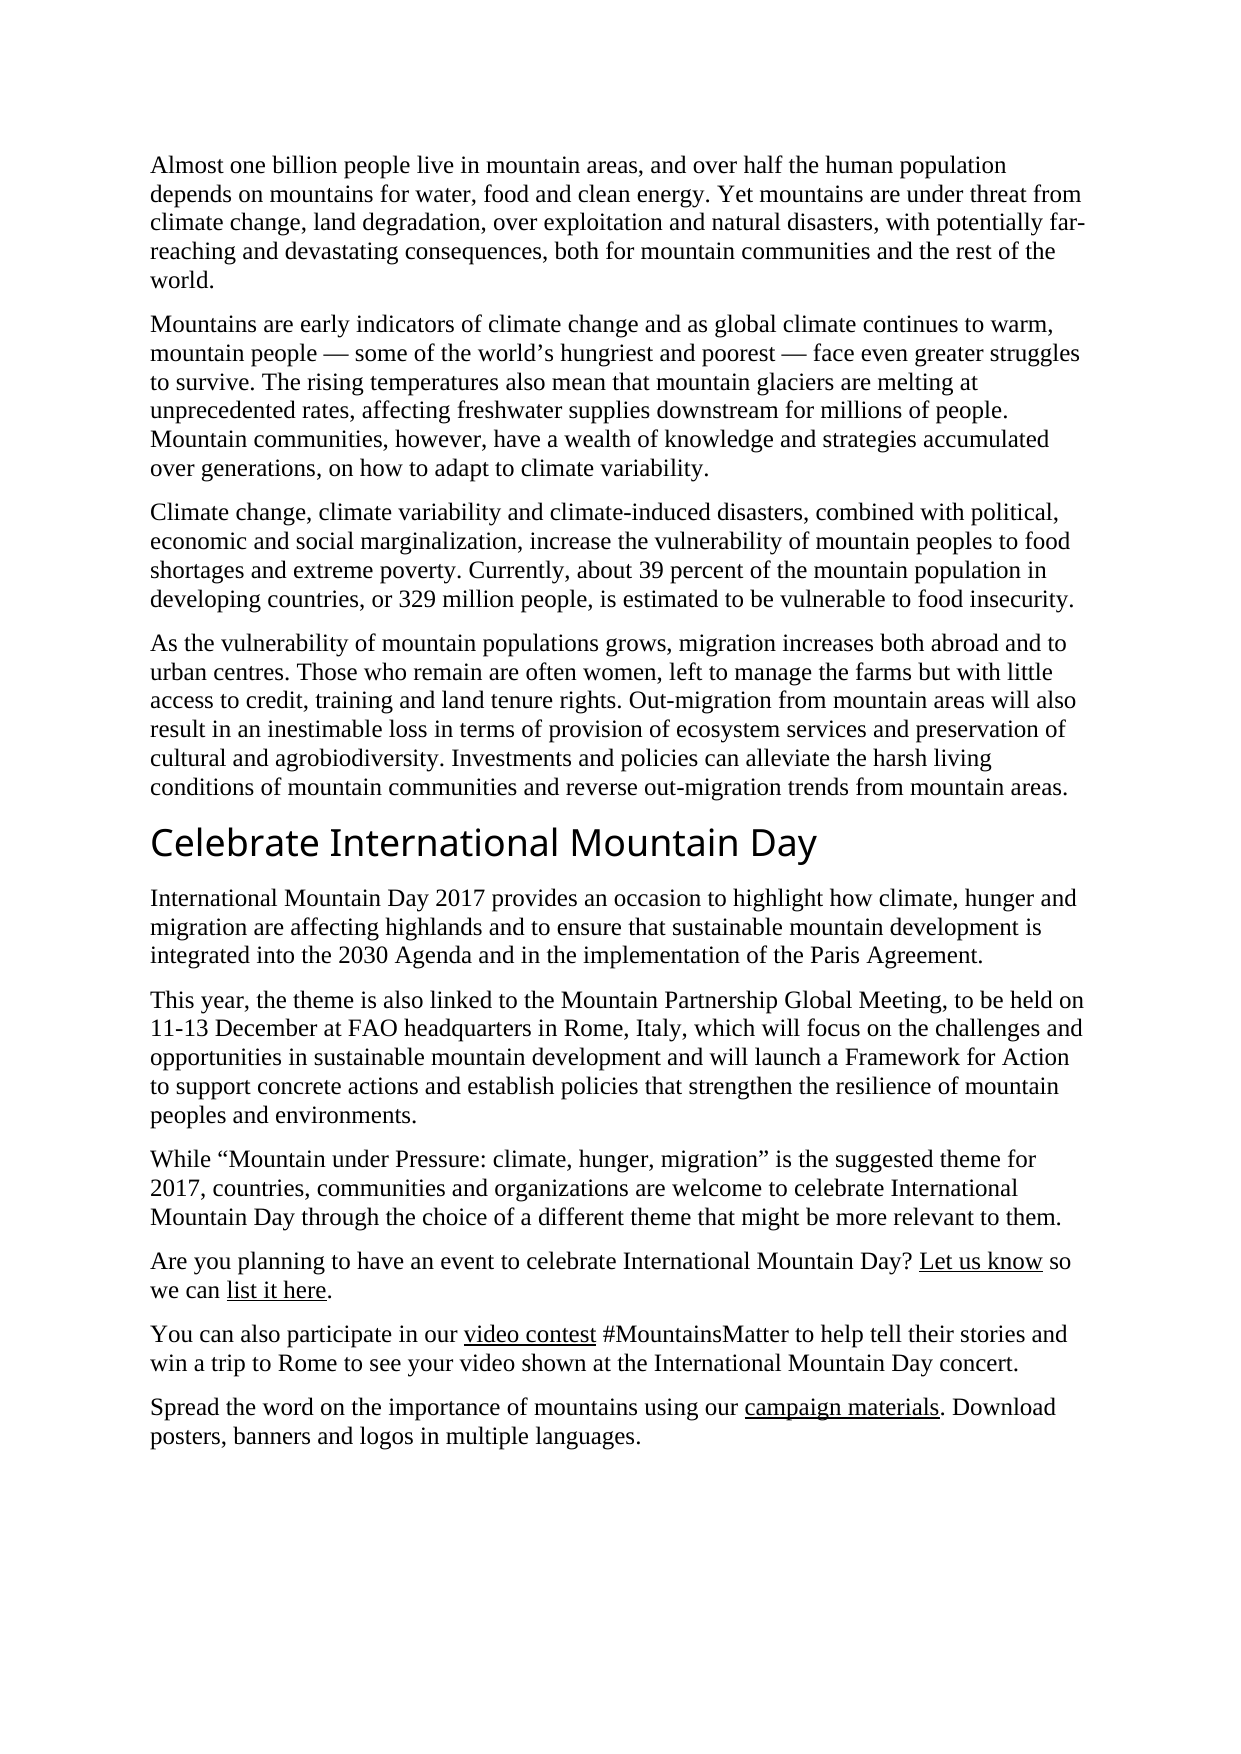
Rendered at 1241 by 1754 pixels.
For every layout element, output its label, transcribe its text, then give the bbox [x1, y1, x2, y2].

text Are you planning to have an event to celebrate International Mountain Day? Let us know so we can list it here. [150, 1246, 1090, 1303]
text International Mountain Day 2017 provides an occasion to highlight how climate, hunger and migration are affecting highlands and to ensure that sustainable mountain development is integrated into the 2030 Agenda and in the implementation of the Paris Agreement. [150, 883, 1090, 969]
text While “Mountain under Pressure: climate, hunger, migration” is the suggested theme for 2017, countries, communities and organizations are welcome to celebrate International Mountain Day through the choice of a different theme that might be more relevant to them. [150, 1144, 1090, 1230]
text You can also participate in our video contest #MountainsMatter to help tell their stories and win a trip to Rome to see your video shown at the International Mountain Day concert. [150, 1319, 1090, 1377]
text Almost one billion people live in mountain areas, and over half the human population depends on mountains for water, food and clean energy. Yet mountains are under threat from climate change, land degradation, over exploitation and natural disasters, with potentially far-reaching and devastating consequences, both for mountain communities and the rest of the world. [150, 150, 1090, 294]
text As the vulnerability of mountain populations grows, migration increases both abroad and to urban centres. Those who remain are often women, left to manage the farms but with little access to credit, training and land tenure rights. Out-migration from mountain areas will also result in an inestimable loss in terms of provision of ecosystem services and preservation of cultural and agrobiodiversity. Investments and policies can alleviate the harsh living conditions of mountain communities and reverse out-migration trends from mountain areas. [150, 628, 1090, 801]
text Mountains are early indicators of climate change and as global climate continues to warm, mountain people — some of the world’s hungriest and poorest — face even greater struggles to survive. The rising temperatures also mean that mountain glaciers are melting at unprecedented rates, affecting freshwater supplies downstream for millions of people. Mountain communities, however, have a wealth of knowledge and strategies accumulated over generations, on how to adapt to climate variability. [150, 309, 1090, 482]
text Climate change, climate variability and climate-induced disasters, combined with political, economic and social marginalization, increase the vulnerability of mountain peoples to food shortages and extreme poverty. Currently, about 39 percent of the mountain population in developing countries, or 329 million people, is estimated to be vulnerable to food insecurity. [150, 497, 1090, 612]
text Spread the word on the importance of mountains using our campaign materials. Download posters, banners and logos in multiple languages. [150, 1392, 1090, 1450]
text Celebrate International Mountain Day [150, 816, 1090, 867]
text This year, the theme is also linked to the Mountain Partnership Global Meeting, to be held on 11-13 December at FAO headquarters in Rome, Italy, which will focus on the challenges and opportunities in sustainable mountain development and will launch a Framework for Action to support concrete actions and establish policies that strengthen the resilience of mountain peoples and environments. [150, 985, 1090, 1128]
